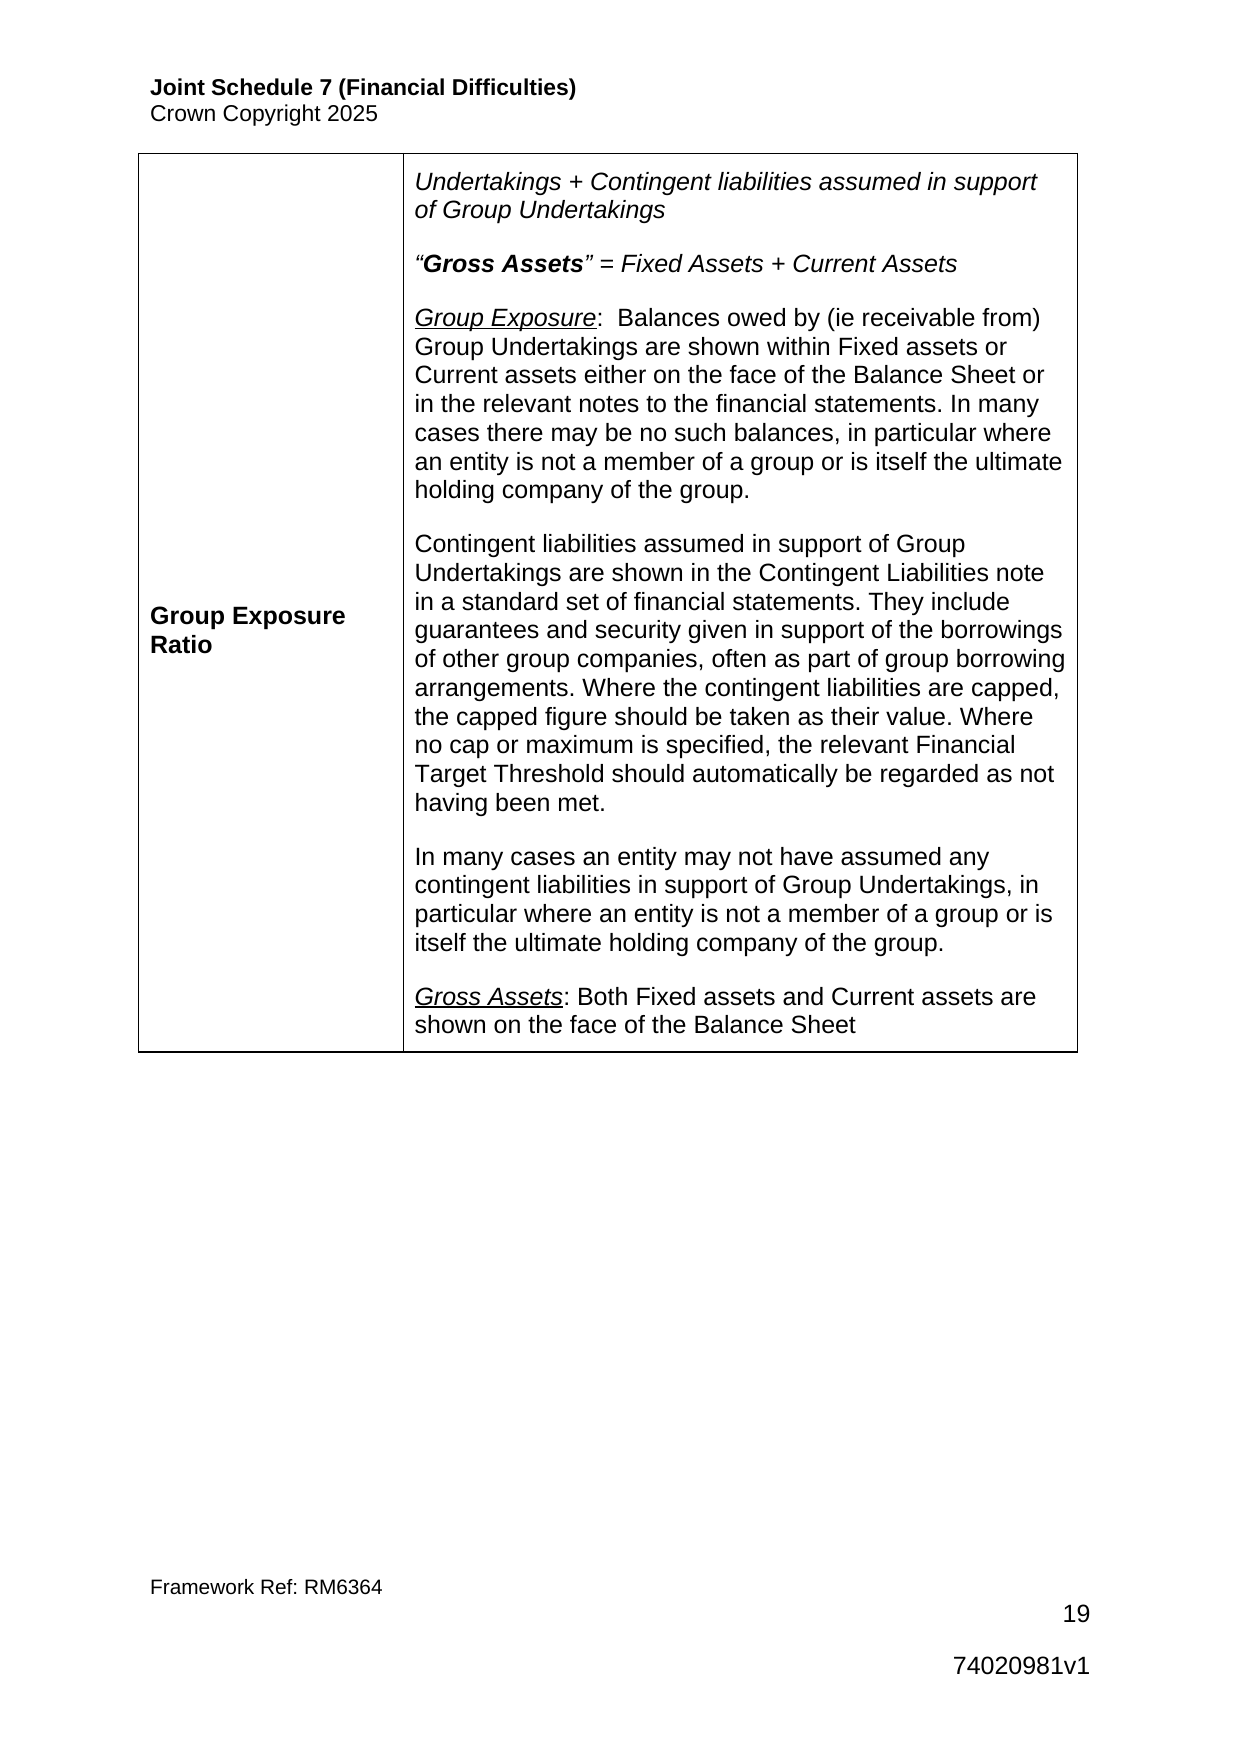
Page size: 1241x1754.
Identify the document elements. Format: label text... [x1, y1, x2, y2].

table_cell Undertakings + Contingent liabilities assumed in support of Group Undertakings “Gross Assets” = Fixed Assets + Current Assets Group Exposure: Balances owed by (ie receivable from) Group Undertakings are shown within Fixed assets or Current assets either on the face of the Balance Sheet or in the relevant notes to the financial statements. In many cases there may be no such balances, in particular where an entity is not a member of a group or is itself the ultimate holding company of the group. Contingent liabilities assumed in support of Group Undertakings are shown in the Contingent Liabilities note in a standard set of financial statements. They include guarantees and security given in support of the borrowings of other group companies, often as part of group borrowing arrangements. Where the contingent liabilities are capped, the capped figure should be taken as their value. Where no cap or maximum is specified, the relevant Financial Target Threshold should automatically be regarded as not having been met. In many cases an entity may not have assumed any contingent liabilities in support of Group Undertakings, in particular where an entity is not a member of a group or is itself the ultimate holding company of the group. Gross Assets: Both Fixed assets and Current assets are shown on the face of the Balance Sheet [404, 154, 1077, 1051]
table_cell Group Exposure Ratio [139, 154, 403, 1051]
